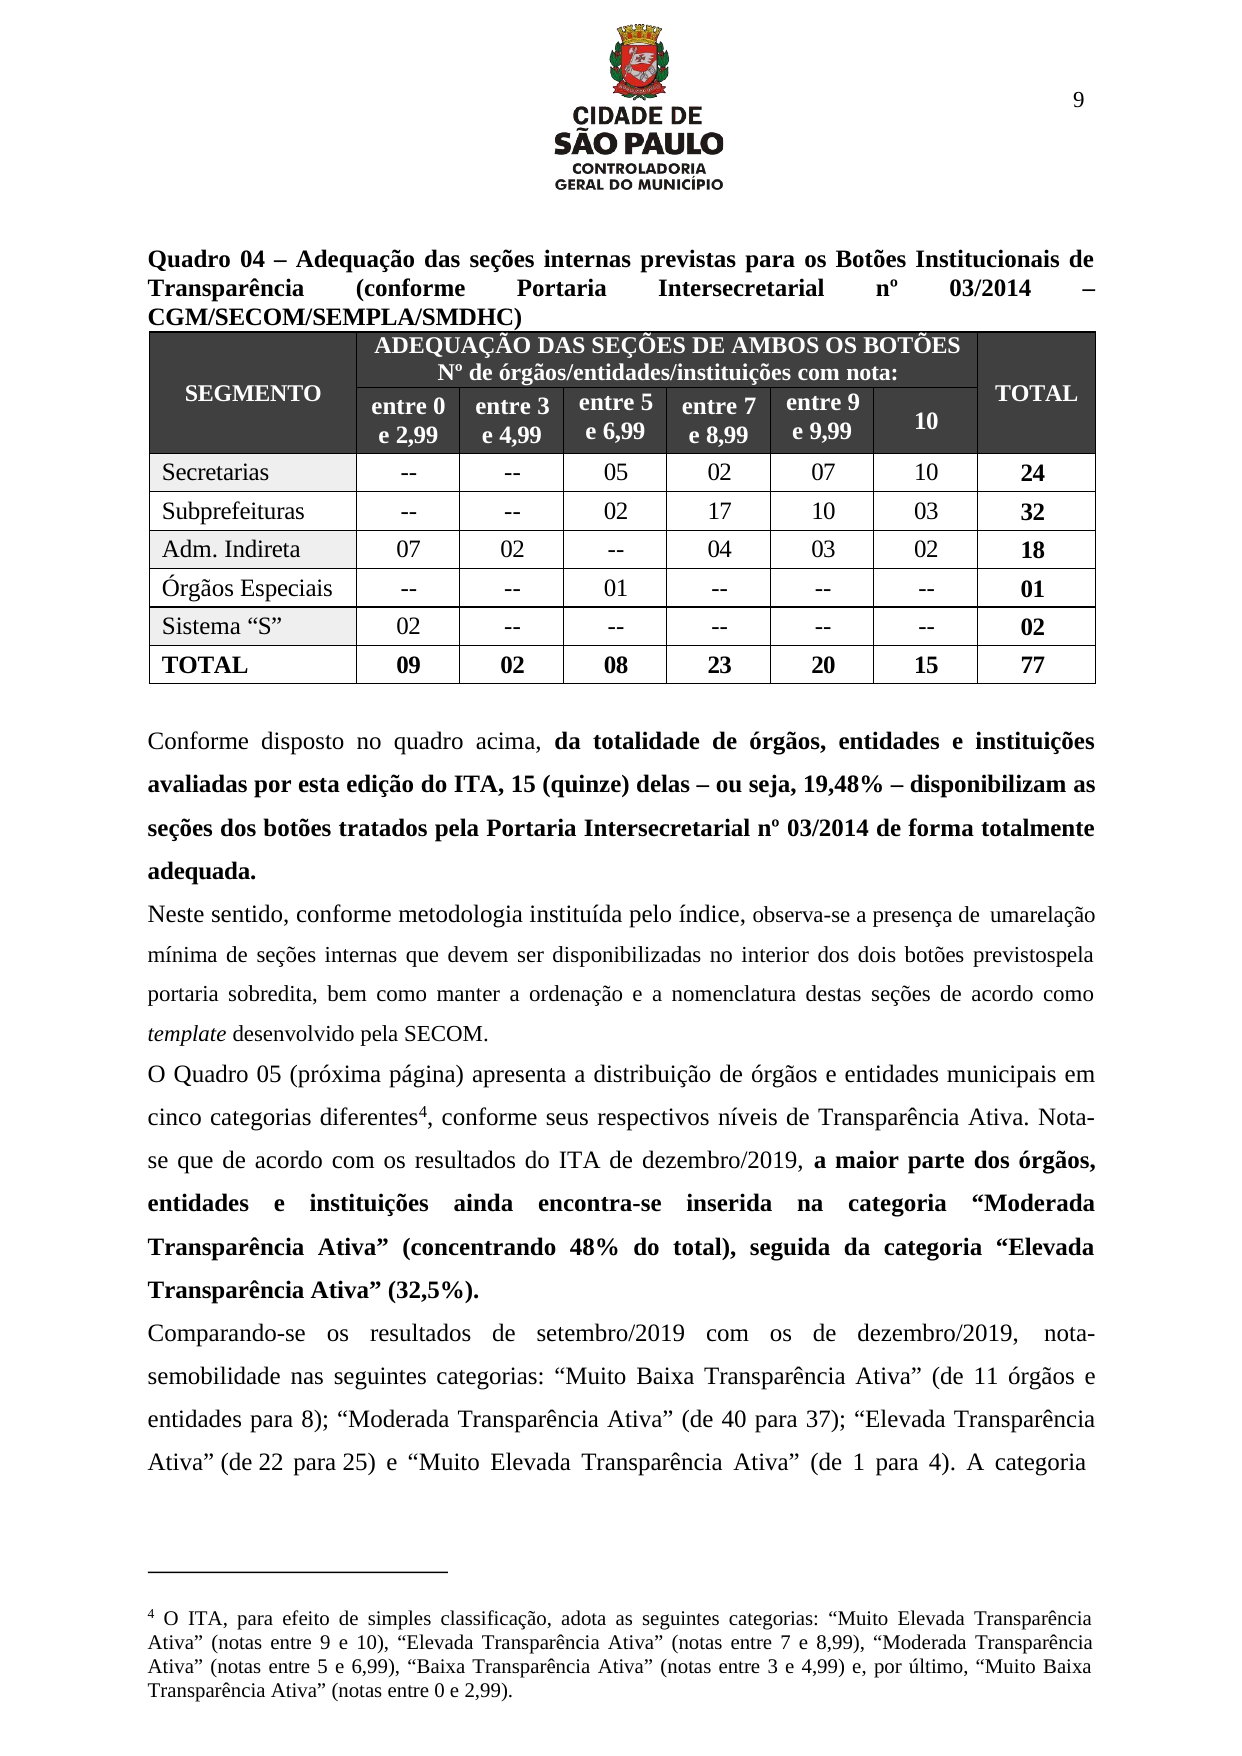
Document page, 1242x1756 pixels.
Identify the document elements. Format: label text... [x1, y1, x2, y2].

table_cell -- [357, 569, 459, 606]
table_cell 07 [771, 454, 873, 491]
table_cell entre 9 e 9,99 [771, 388, 873, 453]
table_cell -- [771, 569, 873, 606]
table_cell -- [874, 608, 977, 645]
text Quadro 04 – Adequação das seções internas previstas para os Botões Institucionais de Transparência (conforme Portaria Intersecretarial nº 03/2014 – CGM/SECOM/SEMPLA/SMDHC) [147, 244, 1096, 331]
table_cell 08 [564, 646, 666, 683]
table_cell -- [357, 492, 459, 529]
text 4 O ITA, para efeito de simples classificação, adota as seguintes categorias: “Muito Elevada Transparência Ativa” (notas entre 9 e 10), “Elevada Transparência Ativa” (notas entre 7 e 8,99), “Moderada Transparência Ativa” (notas entre 5 e 6,99), “Baixa Transparência Ativa” (notas entre 3 e 4,99) e, por último, “Muito Baixa Transparência Ativa” (notas entre 0 e 2,99). [147, 1606, 1094, 1702]
text O Quadro 05 (próxima página) apresenta a distribuição de órgãos e entidades municipais em cinco categorias diferentes4, conforme seus respectivos níveis de Transparência Ativa. Nota- se que de acordo com os resultados do ITA de dezembro/2019, a maior parte dos órgãos, entidades e instituições ainda encontra-se inserida na categoria “Moderada Transparência Ativa” (concentrando 48% do total), seguida da categoria “Elevada Transparência Ativa” (32,5%). [147, 1059, 1096, 1303]
table_cell 03 [771, 531, 873, 568]
table_cell entre 3 e 4,99 [460, 388, 563, 453]
table_cell -- [460, 492, 563, 529]
table_cell -- [357, 454, 459, 491]
table_cell 23 [667, 646, 770, 683]
table_cell -- [667, 569, 770, 606]
table_cell Subprefeituras [150, 492, 356, 529]
table_cell 32 [978, 492, 1095, 529]
table_cell 01 [564, 569, 666, 606]
table_cell 02 [357, 608, 459, 645]
table_cell 02 [667, 454, 770, 491]
table_cell -- [667, 608, 770, 645]
table_cell -- [874, 569, 977, 606]
table_cell -- [771, 608, 873, 645]
table_cell 04 [667, 531, 770, 568]
table_cell 24 [978, 454, 1095, 491]
table_cell TOTAL [150, 646, 356, 683]
table_cell entre 0 e 2,99 [357, 388, 459, 453]
table_cell 77 [978, 646, 1095, 683]
table_cell Adm. Indireta [150, 531, 356, 568]
table_cell 02 [978, 608, 1095, 645]
table_cell -- [460, 454, 563, 491]
table_cell 02 [874, 531, 977, 568]
table_cell entre 7 e 8,99 [667, 388, 770, 453]
table_cell Secretarias [150, 454, 356, 491]
table_cell 18 [978, 531, 1095, 568]
table_cell 02 [460, 646, 563, 683]
table_header SEGMENTO [150, 333, 356, 453]
table_cell 02 [564, 492, 666, 529]
table_cell 15 [874, 646, 977, 683]
table_cell 07 [357, 531, 459, 568]
table_cell 01 [978, 569, 1095, 606]
table_cell -- [460, 569, 563, 606]
table_cell 09 [357, 646, 459, 683]
table_cell -- [564, 608, 666, 645]
table_header TOTAL [978, 333, 1095, 453]
table_cell 20 [771, 646, 873, 683]
table_cell entre 5 e 6,99 [564, 388, 666, 453]
table_cell 03 [874, 492, 977, 529]
text Neste sentido, conforme metodologia instituída pelo índice, observa-se a presença de umarelação mínima de seções internas que devem ser disponibilizadas no interior dos dois botões previstospela portaria sobredita, bem como manter a ordenação e a nomenclatura destas seções de acordo como template desenvolvido pela SECOM. [147, 899, 1096, 1046]
table_cell 17 [667, 492, 770, 529]
table_cell 10 [874, 388, 977, 453]
table_cell 10 [874, 454, 977, 491]
table_cell Sistema “S” [150, 608, 356, 645]
table_cell -- [564, 531, 666, 568]
text Conforme disposto no quadro acima, da totalidade de órgãos, entidades e instituições avaliadas por esta edição do ITA, 15 (quinze) delas – ou seja, 19,48% – disponibilizam as seções dos botões tratados pela Portaria Intersecretarial nº 03/2014 de forma totalmente adequada. [147, 726, 1095, 884]
table_cell Órgãos Especiais [150, 569, 356, 606]
text Comparando-se os resultados de setembro/2019 com os de dezembro/2019, nota-semobilidade nas seguintes categorias: “Muito Baixa Transparência Ativa” (de 11 órgãos e entidades para 8); “Moderada Transparência Ativa” (de 40 para 37); “Elevada Transparência Ativa” (de 22 para 25) e “Muito Elevada Transparência Ativa” (de 1 para 4). A categoria [147, 1318, 1096, 1476]
table_cell 02 [460, 531, 563, 568]
table_cell -- [460, 608, 563, 645]
table_cell 10 [771, 492, 873, 529]
table_header ADEQUAÇÃO DAS SEÇÕES DE AMBOS OS BOTÕES Nº de órgãos/entidades/instituições com nota: [357, 333, 977, 387]
table_cell 05 [564, 454, 666, 491]
